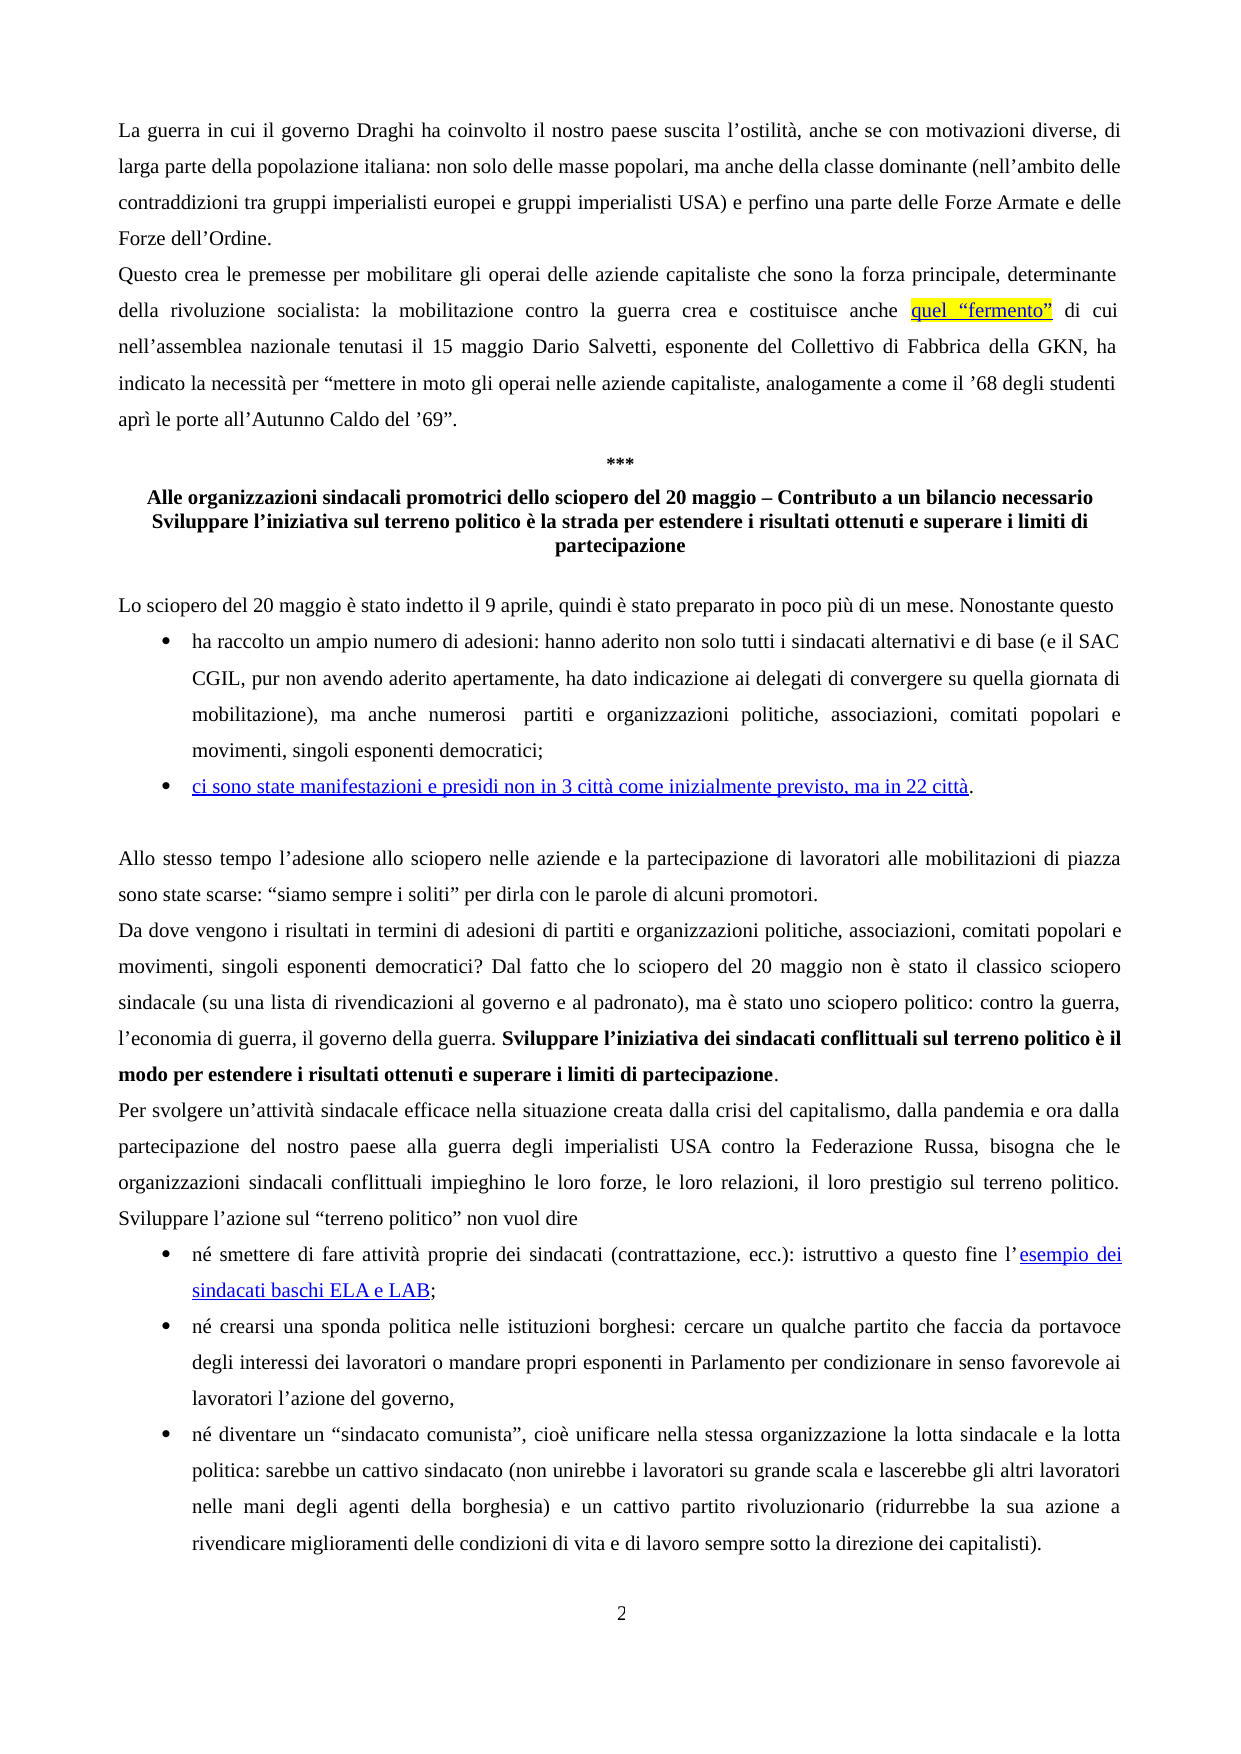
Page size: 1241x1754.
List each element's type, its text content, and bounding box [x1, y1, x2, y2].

text La guerra in cui il governo Draghi ha coinvolto il nostro paese suscita l’ostilità, anche se con motivazioni diverse, di larga parte della popolazione italiana: non solo delle masse popolari, ma anche della classe dominante (nell’ambito delle contraddizioni tra gruppi imperialisti europei e gruppi imperialisti USA) e perfino una parte delle Forze Armate e delle Forze dell’Ordine. [118, 118, 1122, 250]
list né crearsi una sponda politica nelle istituzioni borghesi: cercare un qualche partito che faccia da portavoce degli interessi dei lavoratori o mandare propri esponenti in Parlamento per condizionare in senso favorevole ai lavoratori l’azione del governo, [162, 1314, 1122, 1410]
text Sviluppare l’iniziativa sul terreno politico è la strada per estendere i risultati ottenuti e superare i limiti di partecipazione [118, 509, 1122, 557]
text Allo stesso tempo l’adesione allo sciopero nelle aziende e la partecipazione di lavoratori alle mobilitazioni di piazza sono state scarse: “siamo sempre i soliti” per dirla con le parole di alcuni promotori. [118, 846, 1122, 906]
list ha raccolto un ampio numero di adesioni: hanno aderito non solo tutti i sindacati alternativi e di base (e il SAC CGIL, pur non avendo aderito apertamente, ha dato indicazione ai delegati di convergere su quella giornata di mobilitazione), ma anche numerosi partiti e organizzazioni politiche, associazioni, comitati popolari e movimenti, singoli esponenti democratici; [162, 629, 1122, 762]
text Per svolgere un’attività sindacale efficace nella situazione creata dalla crisi del capitalismo, dalla pandemia e ora dalla partecipazione del nostro paese alla guerra degli imperialisti USA contro la Federazione Russa, bisogna che le organizzazioni sindacali conflittuali impieghino le loro forze, le loro relazioni, il loro prestigio sul terreno politico. Sviluppare l’azione sul “terreno politico” non vuol dire [118, 1098, 1122, 1230]
text Questo crea le premesse per mobilitare gli operai delle aziende capitaliste che sono la forza principale, determinante della rivoluzione socialista: la mobilitazione contro la guerra crea e costituisce anche quel “fermento” di cui nell’assemblea nazionale tenutasi il 15 maggio Dario Salvetti, esponente del Collettivo di Fabbrica della GKN, ha indicato la necessità per “mettere in moto gli operai nelle aziende capitaliste, analogamente a come il ’68 degli studenti aprì le porte all’Autunno Caldo del ’69”. [118, 262, 1118, 431]
list ci sono state manifestazioni e presidi non in 3 città come inizialmente previsto, ma in 22 città. [162, 774, 1122, 798]
text Da dove vengono i risultati in termini di adesioni di partiti e organizzazioni politiche, associazioni, comitati popolari e movimenti, singoli esponenti democratici? Dal fatto che lo sciopero del 20 maggio non è stato il classico sciopero sindacale (su una lista di rivendicazioni al governo e al padronato), ma è stato uno sciopero politico: contro la guerra, l’economia di guerra, il governo della guerra. Sviluppare l’iniziativa dei sindacati conflittuali sul terreno politico è il modo per estendere i risultati ottenuti e superare i limiti di partecipazione. [118, 918, 1122, 1086]
list né diventare un “sindacato comunista”, cioè unificare nella stessa organizzazione la lotta sindacale e la lotta politica: sarebbe un cattivo sindacato (non unirebbe i lavoratori su grande scala e lascerebbe gli altri lavoratori nelle mani degli agenti della borghesia) e un cattivo partito rivoluzionario (ridurrebbe la sua azione a rivendicare miglioramenti delle condizioni di vita e di lavoro sempre sotto la direzione dei capitalisti). [162, 1422, 1122, 1554]
text Alle organizzazioni sindacali promotrici dello sciopero del 20 maggio – Contributo a un bilancio necessario [118, 485, 1122, 509]
list né smettere di fare attività proprie dei sindacati (contrattazione, ecc.): istruttivo a questo fine l’esempio dei sindacati baschi ELA e LAB; [162, 1242, 1122, 1302]
text Lo sciopero del 20 maggio è stato indetto il 9 aprile, quindi è stato preparato in poco più di un mese. Nonostante questo [118, 593, 1122, 617]
text *** [118, 453, 1122, 474]
